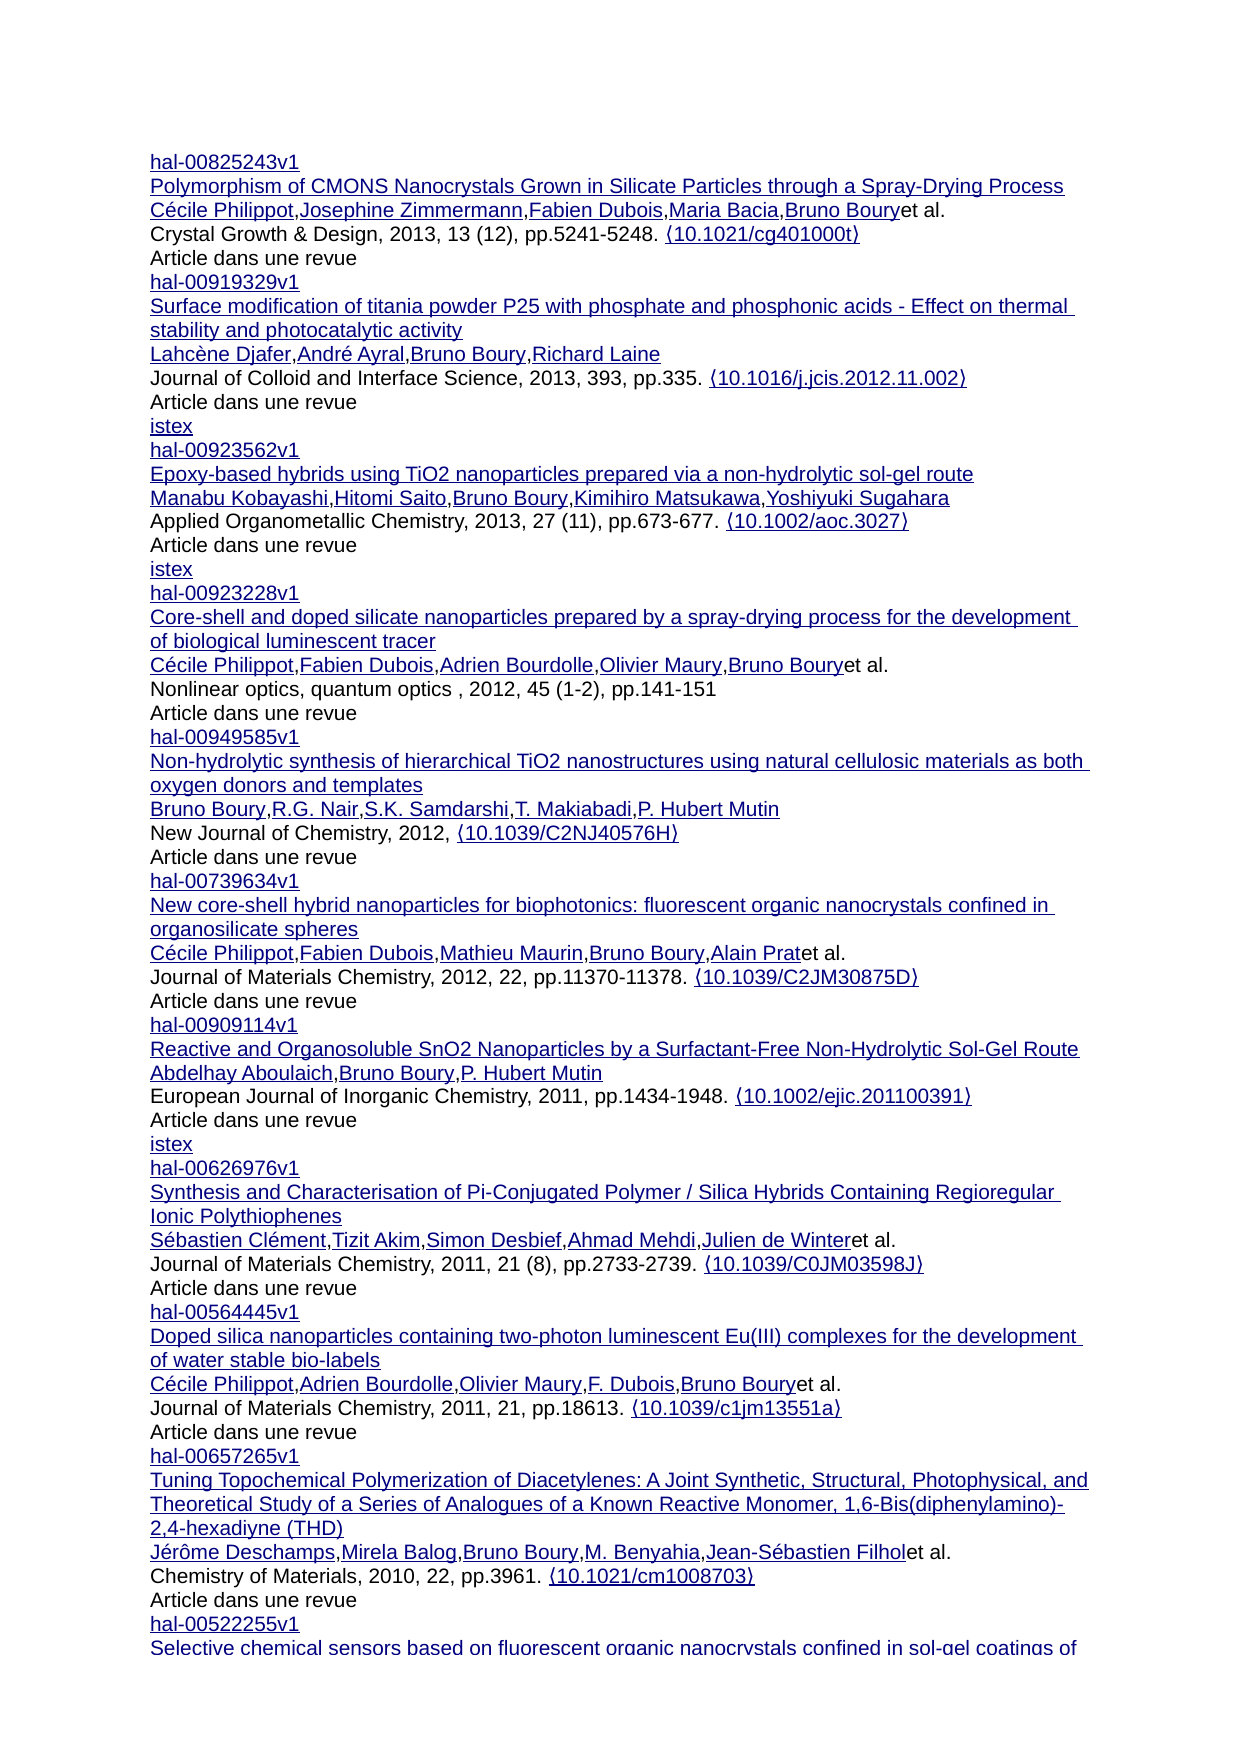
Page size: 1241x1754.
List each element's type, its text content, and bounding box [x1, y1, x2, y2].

table_cell Selective chemical sensors based on ﬂuorescent organic nanocrystals conﬁned in sol-gel coatings of [150, 1635, 1090, 1655]
table_cell Reactive and Organosoluble SnO2 Nanoparticles by a Surfactant-Free Non-Hydrolytic Sol-Gel Route Abdelhay Aboulaich,Bruno Boury,P. Hubert Mutin European Journal of Inorganic Chemistry, 2011, pp.1434-1948. ⟨10.1002/ejic.201100391⟩ Article dans une revue istex hal-00626976v1 [150, 1036, 1090, 1180]
table_cell Doped silica nanoparticles containing two-photon luminescent Eu(III) complexes for the development of water stable bio-labels Cécile Philippot,Adrien Bourdolle,Olivier Maury,F. Dubois,Bruno Bouryet al. Journal of Materials Chemistry, 2011, 21, pp.18613. ⟨10.1039/c1jm13551a⟩ Article dans une revue hal-00657265v1 [150, 1324, 1090, 1468]
table_cell hal-00825243v1 [150, 150, 1090, 174]
table_cell Epoxy-based hybrids using TiO2 nanoparticles prepared via a non-hydrolytic sol-gel route Manabu Kobayashi,Hitomi Saito,Bruno Boury,Kimihiro Matsukawa,Yoshiyuki Sugahara Applied Organometallic Chemistry, 2013, 27 (11), pp.673-677. ⟨10.1002/aoc.3027⟩ Article dans une revue istex hal-00923228v1 [150, 461, 1090, 605]
table_cell New core-shell hybrid nanoparticles for biophotonics: fluorescent organic nanocrystals confined in organosilicate spheres Cécile Philippot,Fabien Dubois,Mathieu Maurin,Bruno Boury,Alain Pratet al. Journal of Materials Chemistry, 2012, 22, pp.11370-11378. ⟨10.1039/C2JM30875D⟩ Article dans une revue hal-00909114v1 [150, 893, 1090, 1036]
table_cell Polymorphism of CMONS Nanocrystals Grown in Silicate Particles through a Spray-Drying Process Cécile Philippot,Josephine Zimmermann,Fabien Dubois,Maria Bacia,Bruno Bouryet al. Crystal Growth & Design, 2013, 13 (12), pp.5241-5248. ⟨10.1021/cg401000t⟩ Article dans une revue hal-00919329v1 [150, 174, 1090, 294]
table_cell Surface modification of titania powder P25 with phosphate and phosphonic acids - Effect on thermal stability and photocatalytic activity Lahcène Djafer,André Ayral,Bruno Boury,Richard Laine Journal of Colloid and Interface Science, 2013, 393, pp.335. ⟨10.1016/j.jcis.2012.11.002⟩ Article dans une revue istex hal-00923562v1 [150, 294, 1090, 461]
table_cell Non-hydrolytic synthesis of hierarchical TiO2 nanostructures using natural cellulosic materials as both [150, 749, 1090, 770]
table_cell Core-shell and doped silicate nanoparticles prepared by a spray-drying process for the development of biological luminescent tracer Cécile Philippot,Fabien Dubois,Adrien Bourdolle,Olivier Maury,Bruno Bouryet al. Nonlinear optics, quantum optics , 2012, 45 (1-2), pp.141-151 Article dans une revue hal-00949585v1 [150, 605, 1090, 749]
table_cell Tuning Topochemical Polymerization of Diacetylenes: A Joint Synthetic, Structural, Photophysical, and Theoretical Study of a Series of Analogues of a Known Reactive Monomer, 1,6-Bis(diphenylamino)-2,4-hexadiyne (THD) Jérôme Deschamps,Mirela Balog,Bruno Boury,M. Benyahia,Jean-Sébastien Filholet al. Chemistry of Materials, 2010, 22, pp.3961. ⟨10.1021/cm1008703⟩ Article dans une revue hal-00522255v1 [150, 1468, 1090, 1635]
table_cell Synthesis and Characterisation of Pi-Conjugated Polymer / Silica Hybrids Containing Regioregular Ionic Polythiophenes Sébastien Clément,Tizit Akim,Simon Desbief,Ahmad Mehdi,Julien de Winteret al. Journal of Materials Chemistry, 2011, 21 (8), pp.2733-2739. ⟨10.1039/C0JM03598J⟩ Article dans une revue hal-00564445v1 [150, 1180, 1090, 1324]
table_cell oxygen donors and templates Bruno Boury,R.G. Nair,S.K. Samdarshi,T. Makiabadi,P. Hubert Mutin New Journal of Chemistry, 2012, ⟨10.1039/C2NJ40576H⟩ Article dans une revue hal-00739634v1 [150, 771, 1090, 893]
